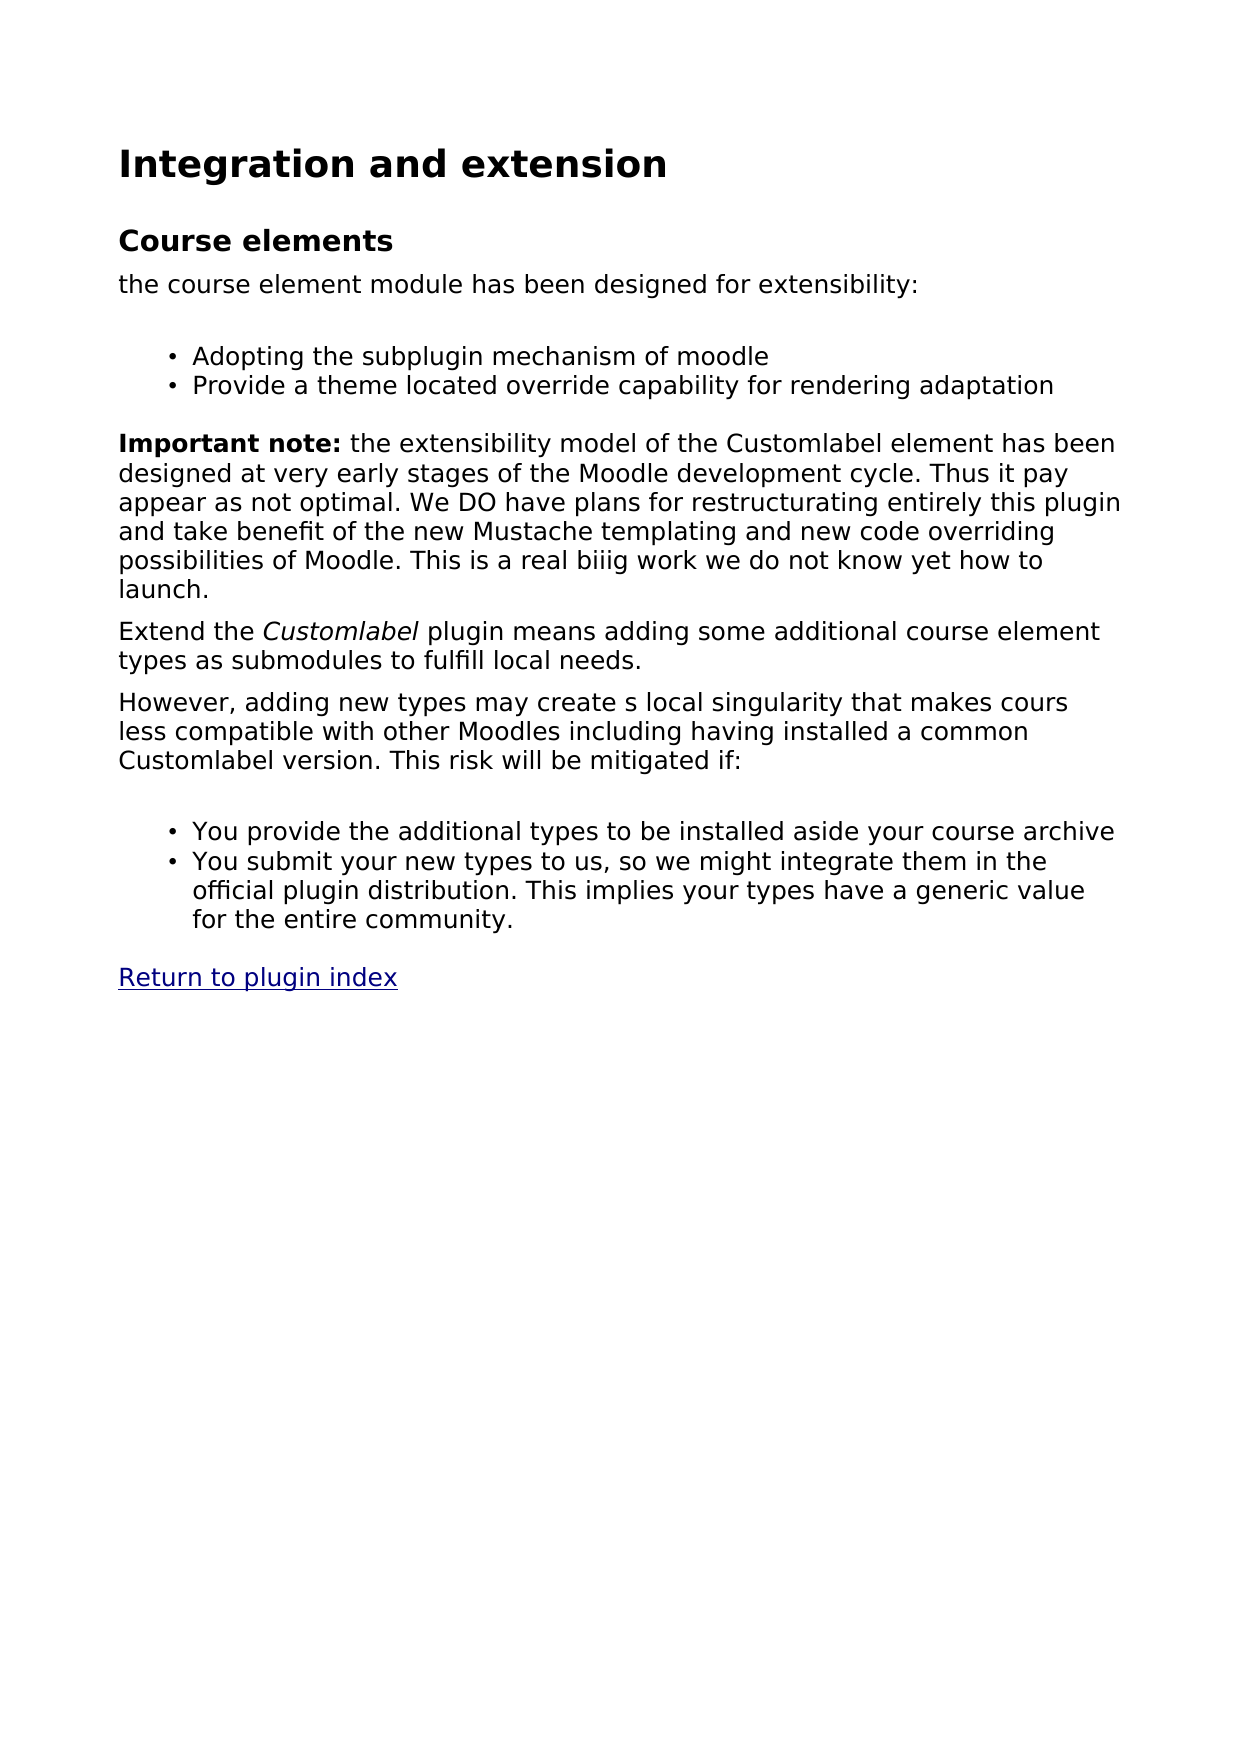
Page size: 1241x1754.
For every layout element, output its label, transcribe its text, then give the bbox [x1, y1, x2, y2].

text Extend the Customlabel plugin means adding some additional course element types as submodules to fulfill local needs. [118, 617, 1122, 676]
text the course element module has been designed for extensibility: [118, 271, 1122, 300]
list You submit your new types to us, so we might integrate them in the official plugin distribution. This implies your types have a generic value for the entire community. [177, 847, 1122, 934]
list Adopting the subplugin mechanism of moodle [177, 342, 1122, 371]
text However, adding new types may create s local singularity that makes cours less compatible with other Moodles including having installed a common Customlabel version. This risk will be mitigated if: [118, 688, 1122, 776]
subtitle Integration and extension [118, 143, 1122, 187]
list You provide the additional types to be installed aside your course archive [177, 817, 1122, 847]
list Provide a theme located override capability for rendering adaptation [177, 371, 1122, 400]
text Return to plugin index [118, 964, 1122, 993]
text Important note: the extensibility model of the Customlabel element has been designed at very early stages of the Moodle development cycle. Thus it pay appear as not optimal. We DO have plans for restructurating entirely this plugin and take benefit of the new Mustache templating and new code overriding possibilities of Moodle. This is a real biiig work we do not know yet how to launch. [118, 430, 1122, 605]
subtitle Course elements [118, 224, 1122, 258]
